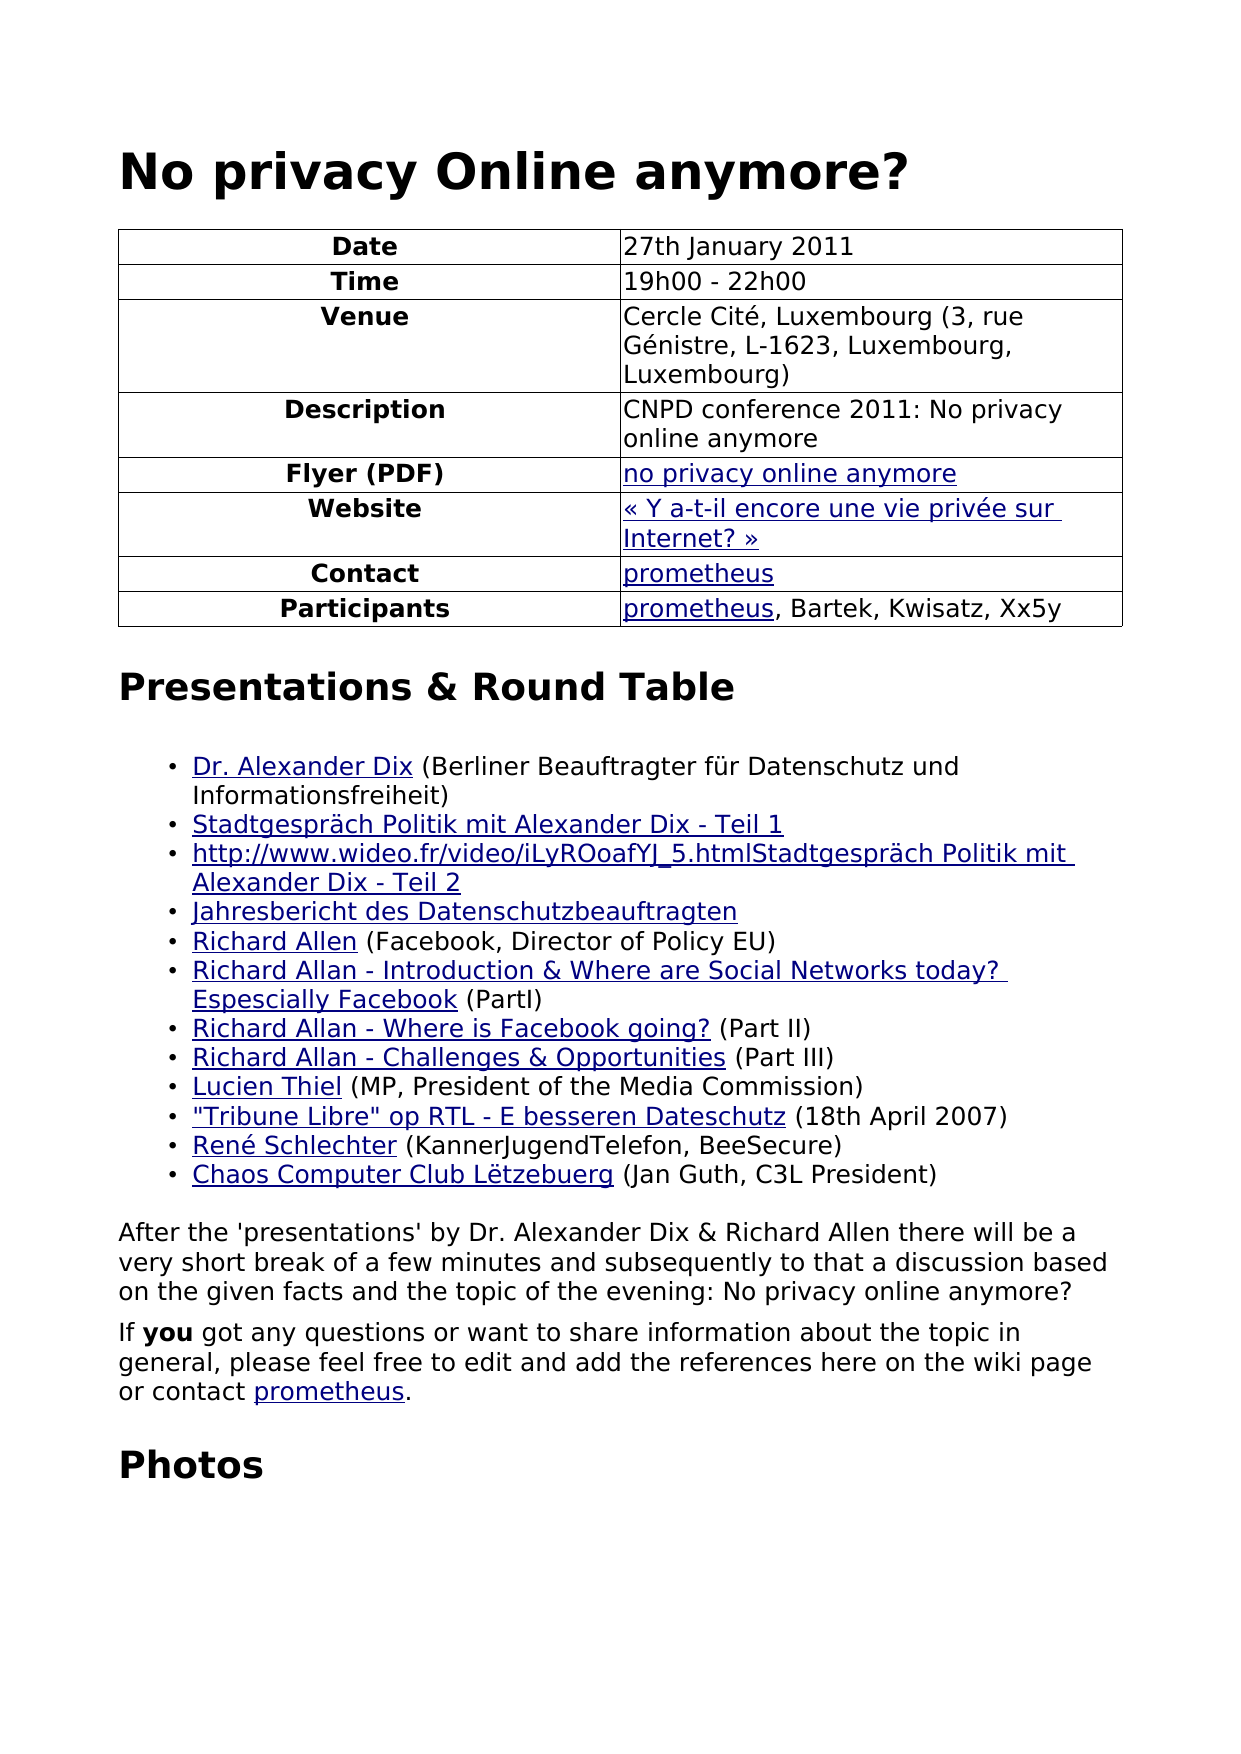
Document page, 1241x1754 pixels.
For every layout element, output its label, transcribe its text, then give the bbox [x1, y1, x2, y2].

table_cell prometheus, Bartek, Kwisatz, Xx5y [621, 592, 1122, 626]
table_cell Description [119, 393, 620, 457]
table_cell « Y a-t-il encore une vie privée sur Internet? » [621, 493, 1122, 556]
table_cell Contact [119, 557, 620, 591]
list Jahresbericht des Datenschutzbeauftragten [177, 897, 1122, 927]
table_cell 19h00 - 22h00 [621, 265, 1122, 299]
list Richard Allan - Challenges & Opportunities (Part III) [177, 1043, 1122, 1072]
table_cell prometheus [621, 557, 1122, 591]
list Richard Allan - Where is Facebook going? (Part II) [177, 1014, 1122, 1043]
list Lucien Thiel (MP, President of the Media Commission) [177, 1072, 1122, 1102]
table_cell Time [119, 265, 620, 299]
table_cell Flyer (PDF) [119, 458, 620, 492]
list René Schlechter (KannerJugendTelefon, BeeSecure) [177, 1131, 1122, 1160]
table_header 27th January 2011 [621, 230, 1122, 264]
subtitle Presentations & Round Table [118, 666, 1122, 710]
list Chaos Computer Club Lëtzebuerg (Jan Guth, C3L President) [177, 1160, 1122, 1189]
list Stadtgespräch Politik mit Alexander Dix - Teil 1 [177, 810, 1122, 839]
list http://www.wideo.fr/video/iLyROoafYJ_5.htmlStadtgespräch Politik mit Alexander Dix - Teil 2 [177, 839, 1122, 897]
table_cell no privacy online anymore [621, 458, 1122, 492]
table_cell Website [119, 493, 620, 556]
table_header Date [119, 230, 620, 264]
text After the 'presentations' by Dr. Alexander Dix & Richard Allen there will be a very short break of a few minutes and subsequently to that a discussion based on the given facts and the topic of the evening: No privacy online anymore? [118, 1219, 1122, 1306]
list Richard Allan - Introduction & Where are Social Networks today? Espescially Facebook (PartI) [177, 956, 1122, 1014]
list Richard Allen (Facebook, Director of Policy EU) [177, 927, 1122, 956]
table_cell Venue [119, 300, 620, 392]
table_cell CNPD conference 2011: No privacy online anymore [621, 393, 1122, 457]
table_cell Cercle Cité, Luxembourg (3, rue Génistre, L-1623, Luxembourg, Luxembourg) [621, 300, 1122, 392]
list "Tribune Libre" op RTL - E besseren Dateschutz (18th April 2007) [177, 1102, 1122, 1131]
list Dr. Alexander Dix (Berliner Beauftragter für Datenschutz und Informationsfreiheit) [177, 752, 1122, 810]
table_cell Participants [119, 592, 620, 626]
subtitle No privacy Online anymore? [118, 143, 1122, 201]
subtitle Photos [118, 1444, 1122, 1487]
text If you got any questions or want to share information about the topic in general, please feel free to edit and add the references here on the wiki page or contact prometheus. [118, 1319, 1122, 1406]
